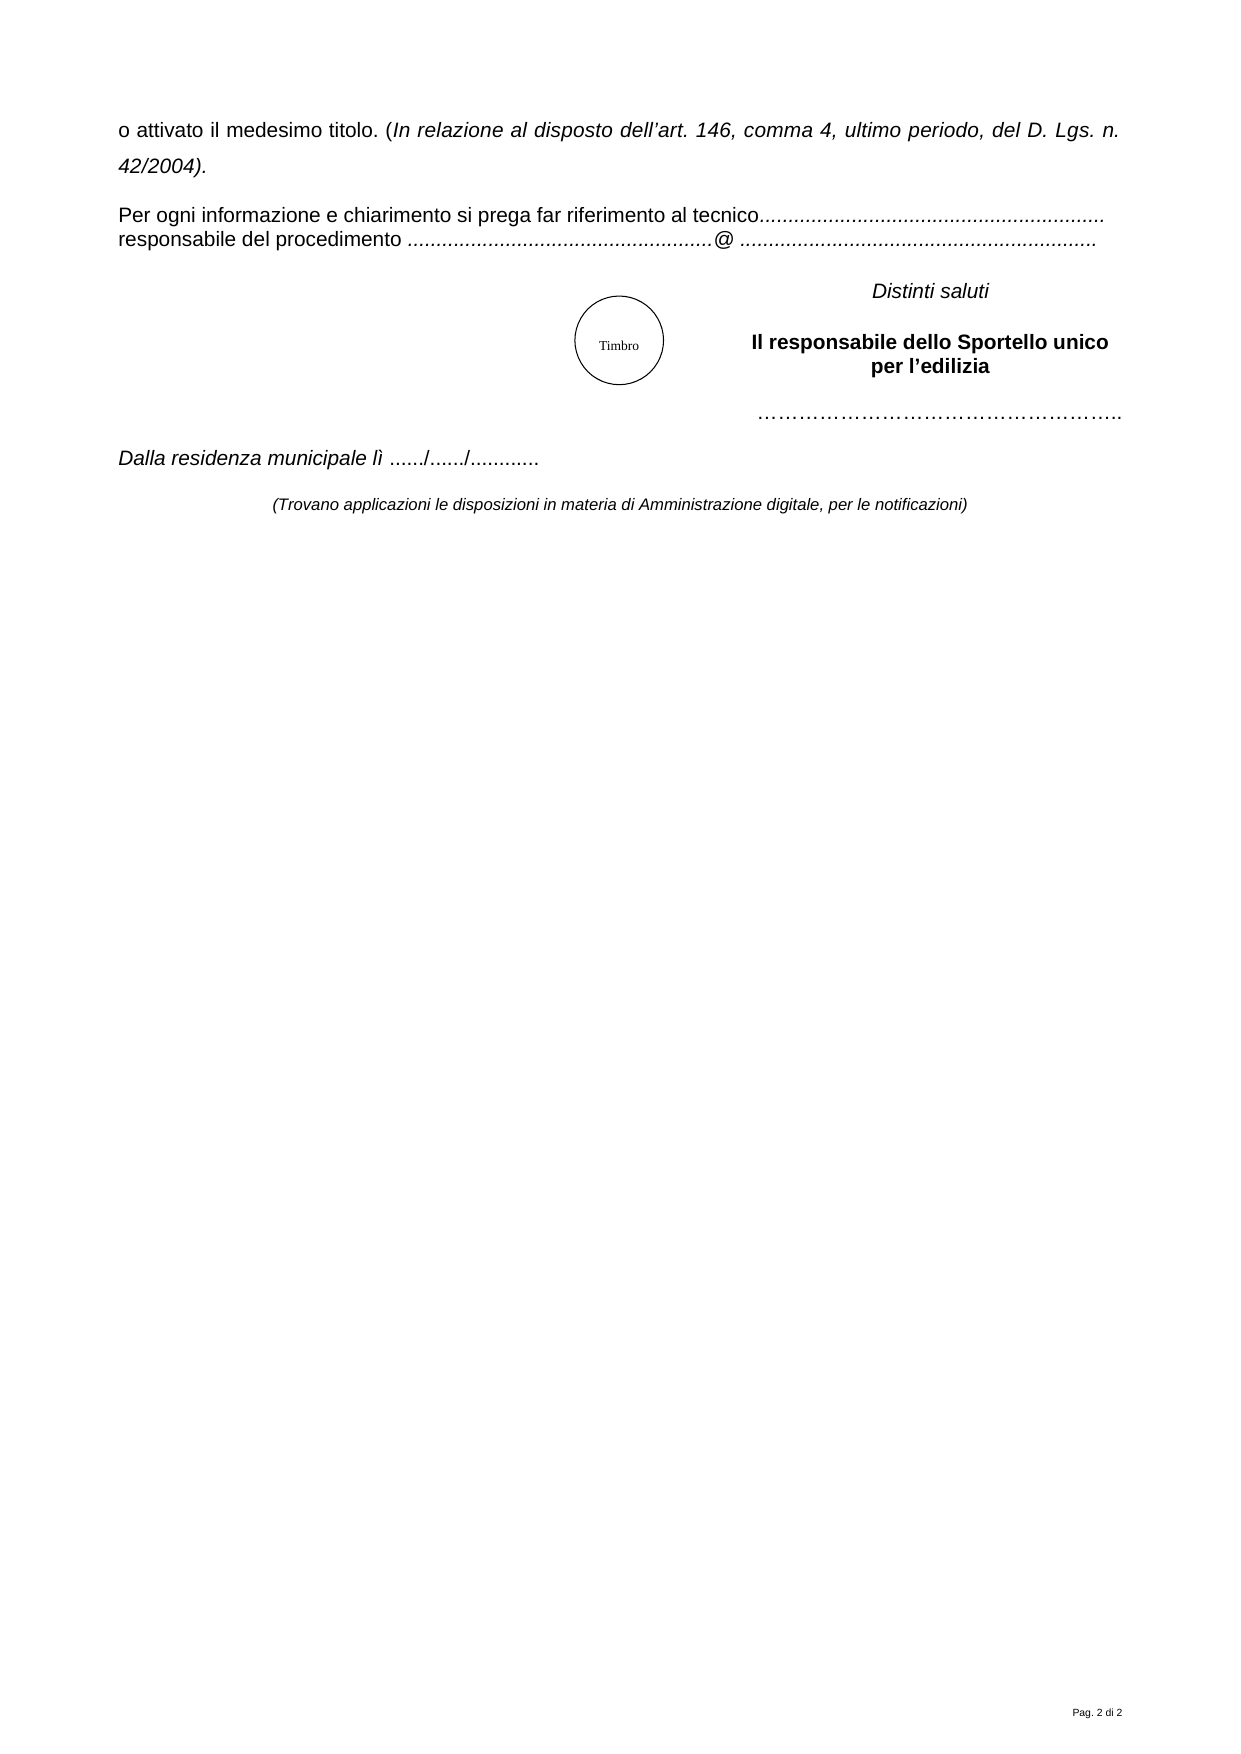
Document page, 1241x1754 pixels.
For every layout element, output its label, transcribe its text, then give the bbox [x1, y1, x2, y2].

subtitle Il responsabile dello Sportello unico per l’edilizia [738, 329, 1122, 377]
text Distinti saluti [738, 275, 1122, 304]
text Per ogni informazione e chiarimento si prega far riferimento al tecnico............................................................ responsabile del procedimento .....................................................@ .............................................................. [118, 202, 1122, 250]
text o attivato il medesimo titolo. (In relazione al disposto dell’art. 146, comma 4, ultimo periodo, del D. Lgs. n. 42/2004). [118, 118, 1122, 178]
text …………………………………………….. [118, 402, 1122, 423]
text (Trovano applicazioni le disposizioni in materia di Amministrazione digitale, per le notificazioni) [118, 494, 1122, 515]
text Dalla residenza municipale lì ....../....../............ [118, 448, 1122, 469]
